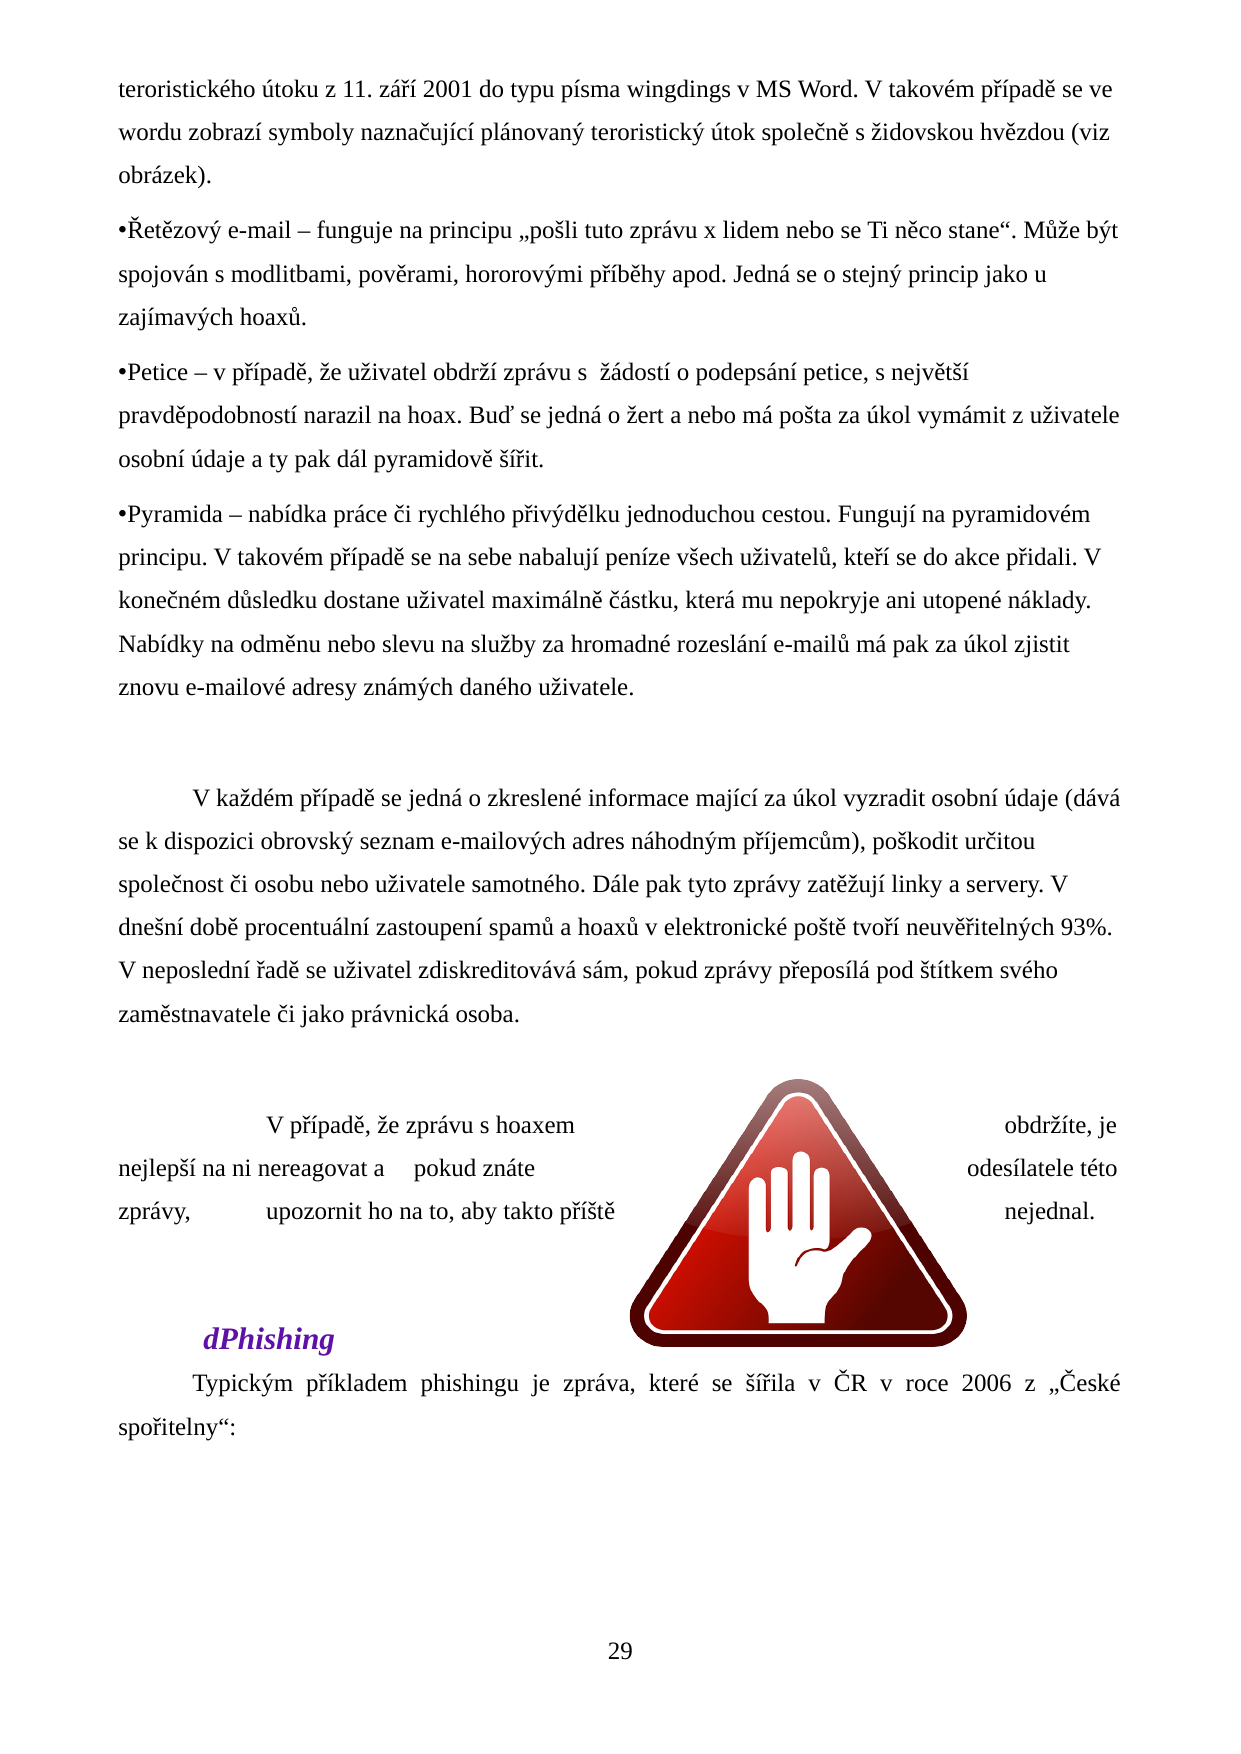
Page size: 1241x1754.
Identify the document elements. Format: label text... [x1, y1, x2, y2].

text V případě, že zprávu s hoaxem obdržíte, je nejlepší na ni nereagovat a pokud znáte odesílatele této zprávy, upozornit ho na to, aby takto příště nejednal. [840, 1110, 1122, 1225]
text Typickým příkladem phishingu je zpráva, které se šířila v ČR v roce 2006 z „České spořitelny“: [118, 1368, 1122, 1440]
subtitle Phishing [203, 1320, 1122, 1356]
text V případě, že zprávu s hoaxem obdržíte, je nejlepší na ni nereagovat a pokud znáte odesílatele této zprávy, upozornit ho na to, aby takto příště nejednal. [118, 1110, 757, 1225]
list Petice – v případě, že uživatel obdrží zprávu s žádostí o podepsání petice, s největší pravděpodobností narazil na hoax. Buď se jedná o žert a nebo má pošta za úkol vymámit z uživatele osobní údaje a ty pak dál pyramidově šířit. [118, 357, 1122, 472]
list Řetězový e-mail – funguje na principu „pošli tuto zprávu x lidem nebo se Ti něco stane“. Může být spojován s modlitbami, pověrami, hororovými příběhy apod. Jedná se o stejný princip jako u zajímavých hoaxů. [118, 216, 1122, 331]
list teroristického útoku z 11. září 2001 do typu písma wingdings v MS Word. V takovém případě se ve wordu zobrazí symboly naznačující plánovaný teroristický útok společně s židovskou hvězdou (viz obrázek). [118, 74, 1122, 189]
text V každém případě se jedná o zkreslené informace mající za úkol vyzradit osobní údaje (dává se k dispozici obrovský seznam e-mailových adres náhodným příjemcům), poškodit určitou společnost či osobu nebo uživatele samotného. Dále pak tyto zprávy zatěžují linky a servery. V dnešní době procentuální zastoupení spamů a hoaxů v elektronické poště tvoří neuvěřitelných 93%. V neposlední řadě se uživatel zdiskreditovává sám, pokud zprávy přeposílá pod štítkem svého zaměstnavatele či jako právnická osoba. [118, 783, 1122, 1027]
list Pyramida – nabídka práce či rychlého přivýdělku jednoduchou cestou. Fungují na pyramidovém principu. V takovém případě se na sebe nabalují peníze všech uživatelů, kteří se do akce přidali. V konečném důsledku dostane uživatel maximálně částku, která mu nepokryje ani utopené náklady. Nabídky na odměnu nebo slevu na služby za hromadné rozeslání e-mailů má pak za úkol zjistit znovu e-mailové adresy známých daného uživatele. [118, 499, 1122, 701]
